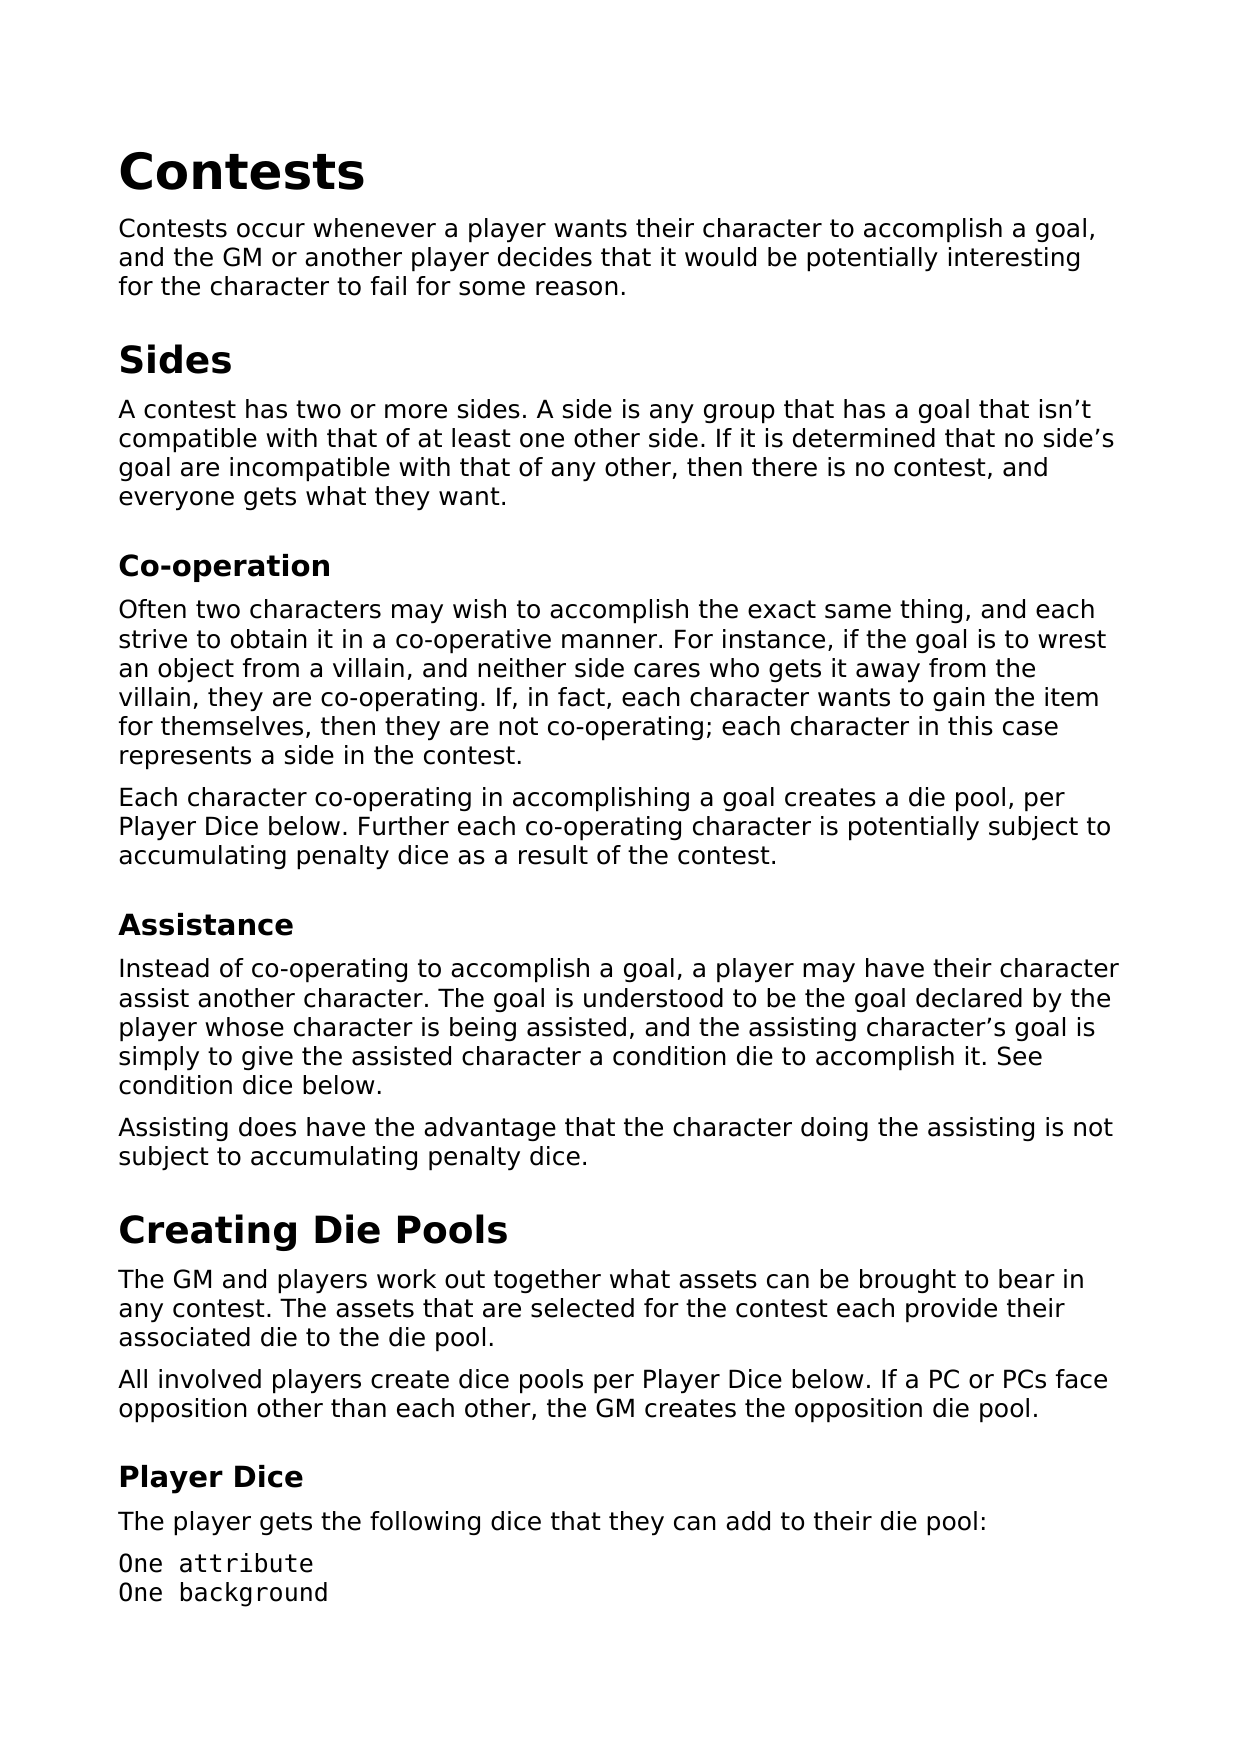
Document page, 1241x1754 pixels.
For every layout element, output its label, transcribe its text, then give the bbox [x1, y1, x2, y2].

text The GM and players work out together what assets can be brought to bear in any contest. The assets that are selected for the contest each provide their associated die to the die pool. [118, 1265, 1122, 1352]
text The player gets the following dice that they can add to their die pool: [118, 1507, 1122, 1536]
text Often two characters may wish to accomplish the exact same thing, and each strive to obtain it in a co-operative manner. For instance, if the goal is to wrest an object from a villain, and neither side cares who gets it away from the villain, they are co-operating. If, in fact, each character wants to gain the item for themselves, then they are not co-operating; each character in this case represents a side in the contest. [118, 596, 1122, 771]
text All involved players create dice pools per Player Dice below. If a PC or PCs face opposition other than each other, the GM creates the opposition die pool. [118, 1365, 1122, 1423]
text A contest has two or more sides. A side is any group that has a goal that isn’t compatible with that of at least one other side. If it is determined that no side’s goal are incompatible with that of any other, then there is no contest, and everyone gets what they want. [118, 395, 1122, 512]
subtitle Co-operation [118, 549, 1122, 583]
subtitle Sides [118, 339, 1122, 382]
text Each character co-operating in accomplishing a goal creates a die pool, per Player Dice below. Further each co-operating character is potentially subject to accumulating penalty dice as a result of the contest. [118, 783, 1122, 871]
text Contests occur whenever a player wants their character to accomplish a goal, and the GM or another player decides that it would be potentially interesting for the character to fail for some reason. [118, 214, 1122, 301]
subtitle Assistance [118, 908, 1122, 942]
subtitle Contests [118, 143, 1122, 201]
text Instead of co-operating to accomplish a goal, a player may have their character assist another character. The goal is understood to be the goal declared by the player whose character is being assisted, and the assisting character’s goal is simply to give the assisted character a condition die to accomplish it. See condition dice below. [118, 954, 1122, 1100]
subtitle Player Dice [118, 1461, 1122, 1495]
subtitle Creating Die Pools [118, 1209, 1122, 1252]
text One attribute One background [118, 1549, 1122, 1607]
text Assisting does have the advantage that the character doing the assisting is not subject to accumulating penalty dice. [118, 1113, 1122, 1171]
